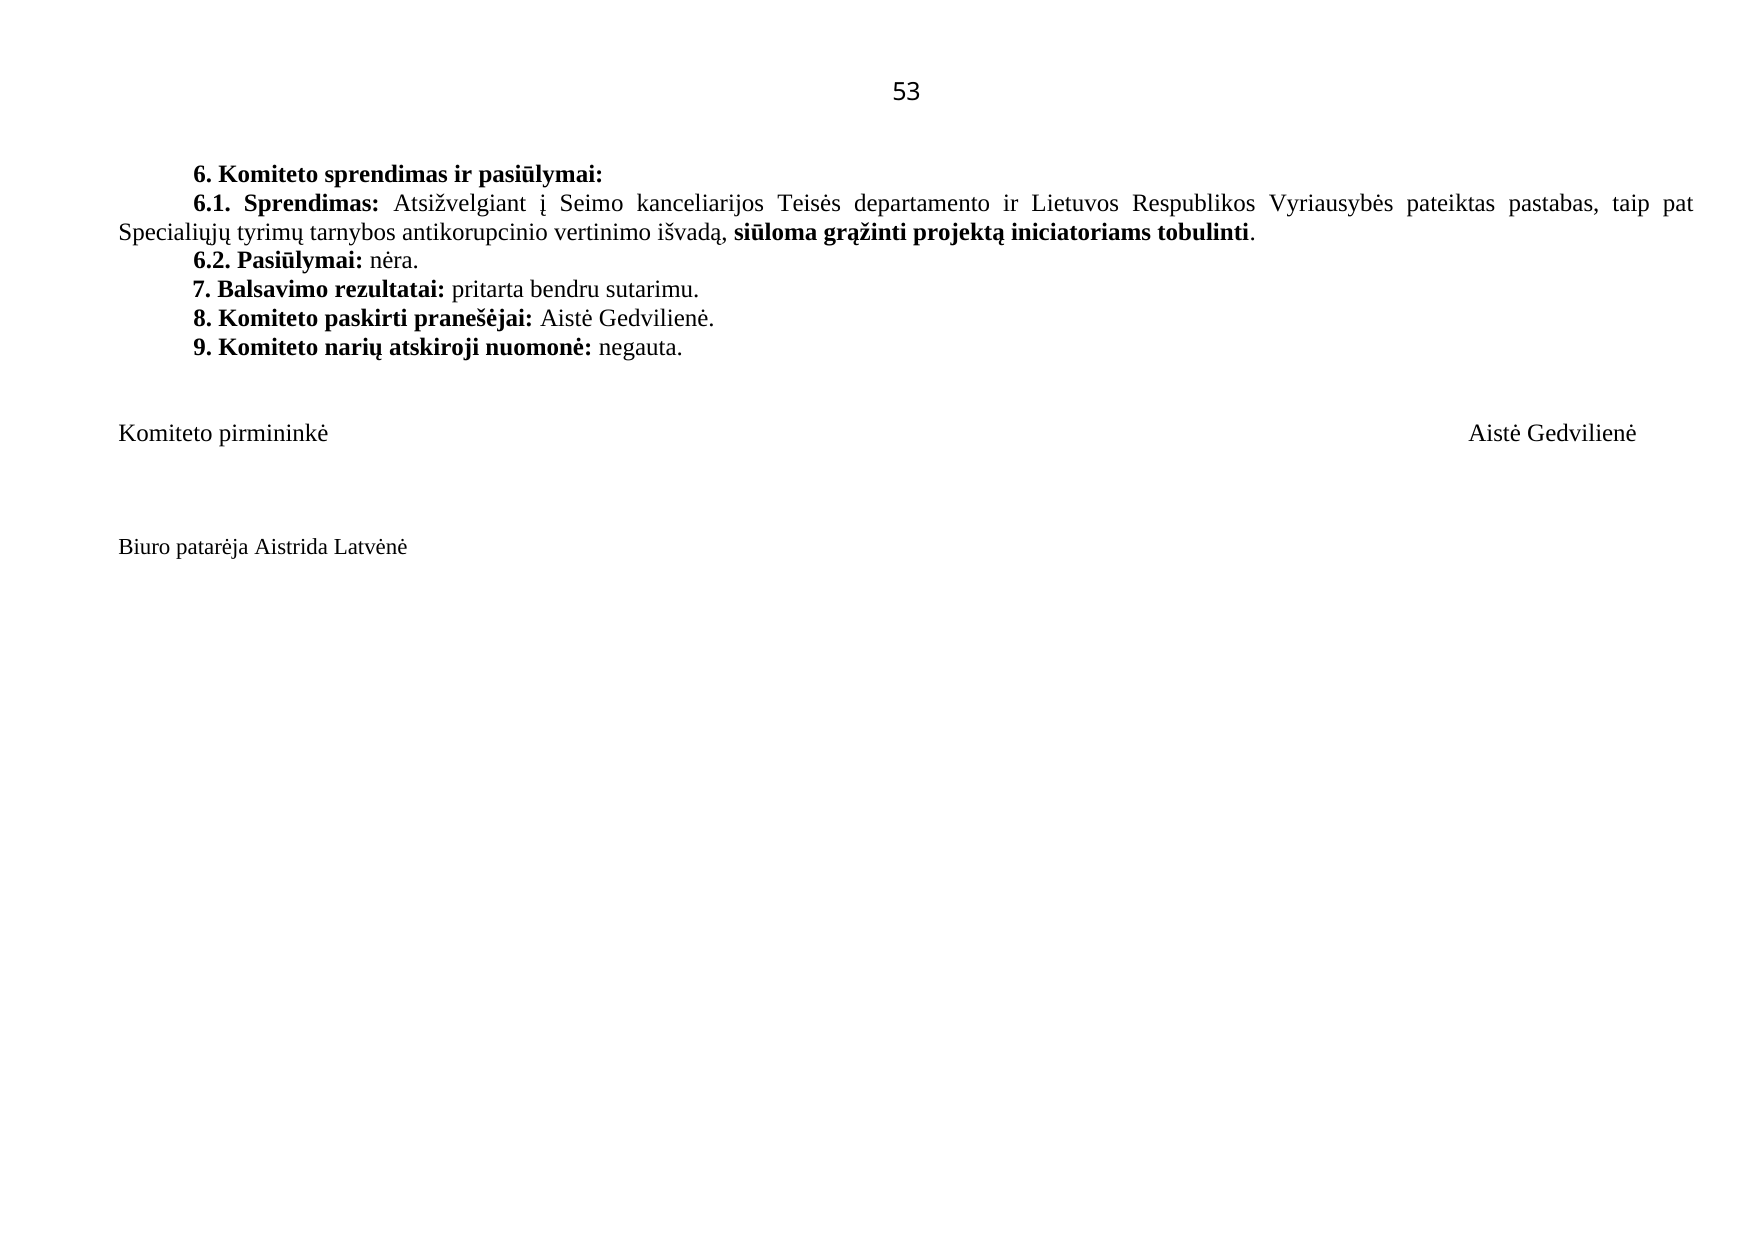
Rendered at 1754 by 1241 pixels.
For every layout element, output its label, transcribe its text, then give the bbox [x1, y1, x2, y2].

text Biuro patarėja Aistrida Latvėnė [118, 533, 1695, 559]
text 9. Komiteto narių atskiroji nuomonė: negauta. [118, 332, 1695, 361]
text 6.1. Sprendimas: Atsižvelgiant į Seimo kanceliarijos Teisės departamento ir Lietuvos Respublikos Vyriausybės pateiktas pastabas, taip pat Specialiųjų tyrimų tarnybos antikorupcinio vertinimo išvadą, siūloma grąžinti projektą iniciatoriams tobulinti. [118, 188, 1695, 246]
text 7. Balsavimo rezultatai: pritarta bendru sutarimu. [118, 274, 1695, 303]
text 8. Komiteto paskirti pranešėjai: Aistė Gedvilienė. [118, 303, 1695, 332]
subtitle 6. Komiteto sprendimas ir pasiūlymai: [118, 159, 1695, 188]
text Komiteto pirmininkė (Parašas) Aistė Gedvilienė [118, 418, 1695, 447]
text 6.2. Pasiūlymai: nėra. [118, 246, 1695, 274]
